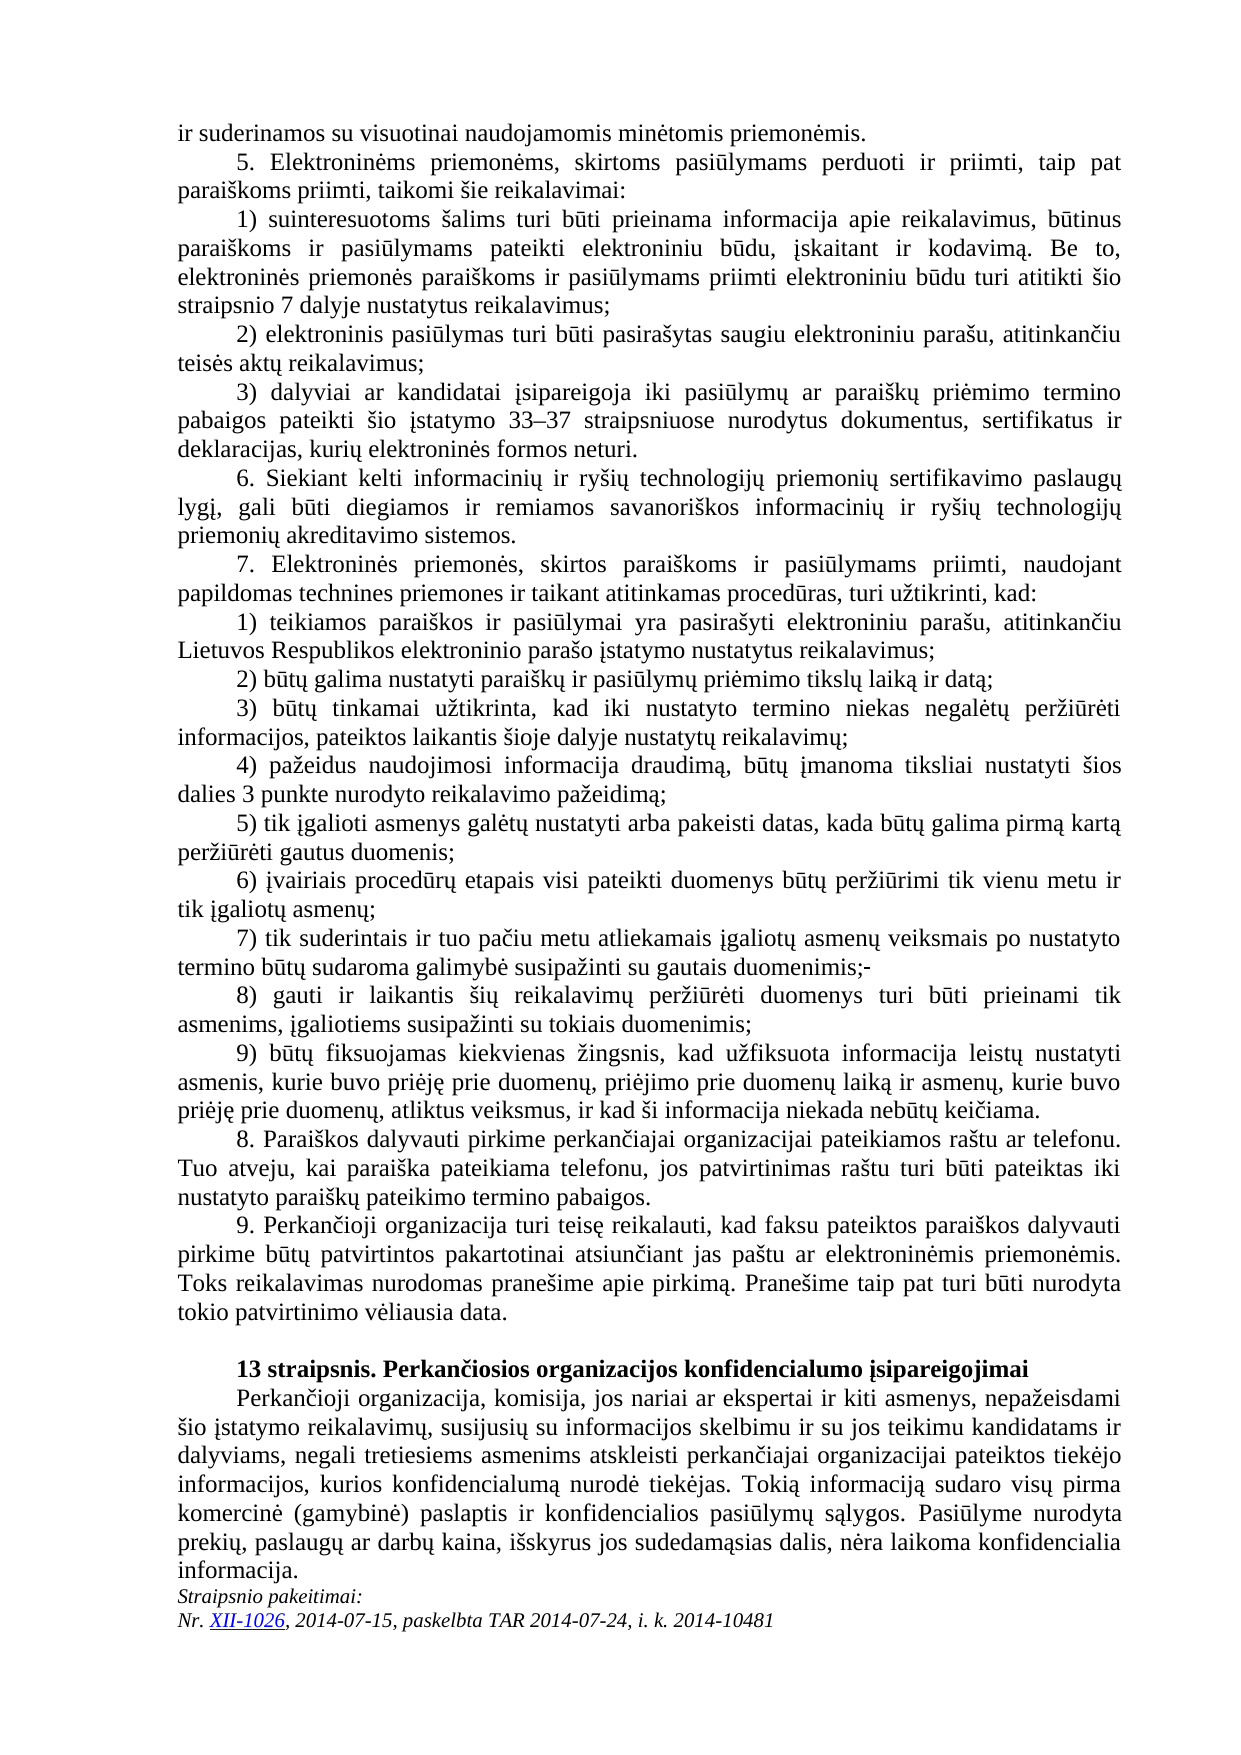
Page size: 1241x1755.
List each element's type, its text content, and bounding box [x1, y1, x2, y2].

text 13 straipsnis. Perkančiosios organizacijos konfidencialumo įsipareigojimai [177, 1354, 1122, 1383]
text 1) suinteresuotoms šalims turi būti prieinama informacija apie reikalavimus, būtinus paraiškoms ir pasiūlymams pateikti elektroniniu būdu, įskaitant ir kodavimą. Be to, elektroninės priemonės paraiškoms ir pasiūlymams priimti elektroniniu būdu turi atitikti šio straipsnio 7 dalyje nustatytus reikalavimus; [177, 204, 1122, 319]
text 5) tik įgalioti asmenys galėtų nustatyti arba pakeisti datas, kada būtų galima pirmą kartą peržiūrėti gautus duomenis; [177, 808, 1122, 866]
text 9) būtų fiksuojamas kiekvienas žingsnis, kad užfiksuota informacija leistų nustatyti asmenis, kurie buvo priėję prie duomenų, priėjimo prie duomenų laiką ir asmenų, kurie buvo priėję prie duomenų, atliktus veiksmus, ir kad ši informacija niekada nebūtų keičiama. [177, 1038, 1122, 1124]
text 7) tik suderintais ir tuo pačiu metu atliekamais įgaliotų asmenų veiksmais po nustatyto termino būtų sudaroma galimybė susipažinti su gautais duomenimis; [177, 923, 1122, 981]
text 6. Siekiant kelti informacinių ir ryšių technologijų priemonių sertifikavimo paslaugų lygį, gali būti diegiamos ir remiamos savanoriškos informacinių ir ryšių technologijų priemonių akreditavimo sistemos. [177, 463, 1122, 549]
text Nr. XII-1026, 2014-07-15, paskelbta TAR 2014-07-24, i. k. 2014-10481 [177, 1608, 1122, 1632]
text Straipsnio pakeitimai: [177, 1584, 1122, 1608]
text 8) gauti ir laikantis šių reikalavimų peržiūrėti duomenys turi būti prieinami tik asmenims, įgaliotiems susipažinti su tokiais duomenimis; [177, 981, 1122, 1038]
text ir suderinamos su visuotinai naudojamomis minėtomis priemonėmis. [177, 118, 1122, 147]
text 7. Elektroninės priemonės, skirtos paraiškoms ir pasiūlymams priimti, naudojant papildomas technines priemones ir taikant atitinkamas procedūras, turi užtikrinti, kad: [177, 549, 1122, 607]
text 3) dalyviai ar kandidatai įsipareigoja iki pasiūlymų ar paraiškų priėmimo termino pabaigos pateikti šio įstatymo 33–37 straipsniuose nurodytus dokumentus, sertifikatus ir deklaracijas, kurių elektroninės formos neturi. [177, 377, 1122, 463]
text Perkančioji organizacija, komisija, jos nariai ar ekspertai ir kiti asmenys, nepažeisdami šio įstatymo reikalavimų, susijusių su informacijos skelbimu ir su jos teikimu kandidatams ir dalyviams, negali tretiesiems asmenims atskleisti perkančiajai organizacijai pateiktos tiekėjo informacijos, kurios konfidencialumą nurodė tiekėjas. Tokią informaciją sudaro visų pirma komercinė (gamybinė) paslaptis ir konfidencialios pasiūlymų sąlygos. Pasiūlyme nurodyta prekių, paslaugų ar darbų kaina, išskyrus jos sudedamąsias dalis, nėra laikoma konfidencialia informacija. [177, 1383, 1122, 1584]
text 3) būtų tinkamai užtikrinta, kad iki nustatyto termino niekas negalėtų peržiūrėti informacijos, pateiktos laikantis šioje dalyje nustatytų reikalavimų; [177, 693, 1122, 751]
text 4) pažeidus naudojimosi informacija draudimą, būtų įmanoma tiksliai nustatyti šios dalies 3 punkte nurodyto reikalavimo pažeidimą; [177, 751, 1122, 808]
text 9. Perkančioji organizacija turi teisę reikalauti, kad faksu pateiktos paraiškos dalyvauti pirkime būtų patvirtintos pakartotinai atsiunčiant jas paštu ar elektroninėmis priemonėmis. Toks reikalavimas nurodomas pranešime apie pirkimą. Pranešime taip pat turi būti nurodyta tokio patvirtinimo vėliausia data. [177, 1211, 1122, 1326]
text 2) elektroninis pasiūlymas turi būti pasirašytas saugiu elektroniniu parašu, atitinkančiu teisės aktų reikalavimus; [177, 319, 1122, 377]
text 1) teikiamos paraiškos ir pasiūlymai yra pasirašyti elektroniniu parašu, atitinkančiu Lietuvos Respublikos elektroninio parašo įstatymo nustatytus reikalavimus; [177, 607, 1122, 664]
text 5. Elektroninėms priemonėms, skirtoms pasiūlymams perduoti ir priimti, taip pat paraiškoms priimti, taikomi šie reikalavimai: [177, 147, 1122, 204]
text 6) įvairiais procedūrų etapais visi pateikti duomenys būtų peržiūrimi tik vienu metu ir tik įgaliotų asmenų; [177, 866, 1122, 923]
text 2) būtų galima nustatyti paraiškų ir pasiūlymų priėmimo tikslų laiką ir datą; [177, 664, 1122, 693]
text 8. Paraiškos dalyvauti pirkime perkančiajai organizacijai pateikiamos raštu ar telefonu. Tuo atveju, kai paraiška pateikiama telefonu, jos patvirtinimas raštu turi būti pateiktas iki nustatyto paraiškų pateikimo termino pabaigos. [177, 1124, 1122, 1211]
